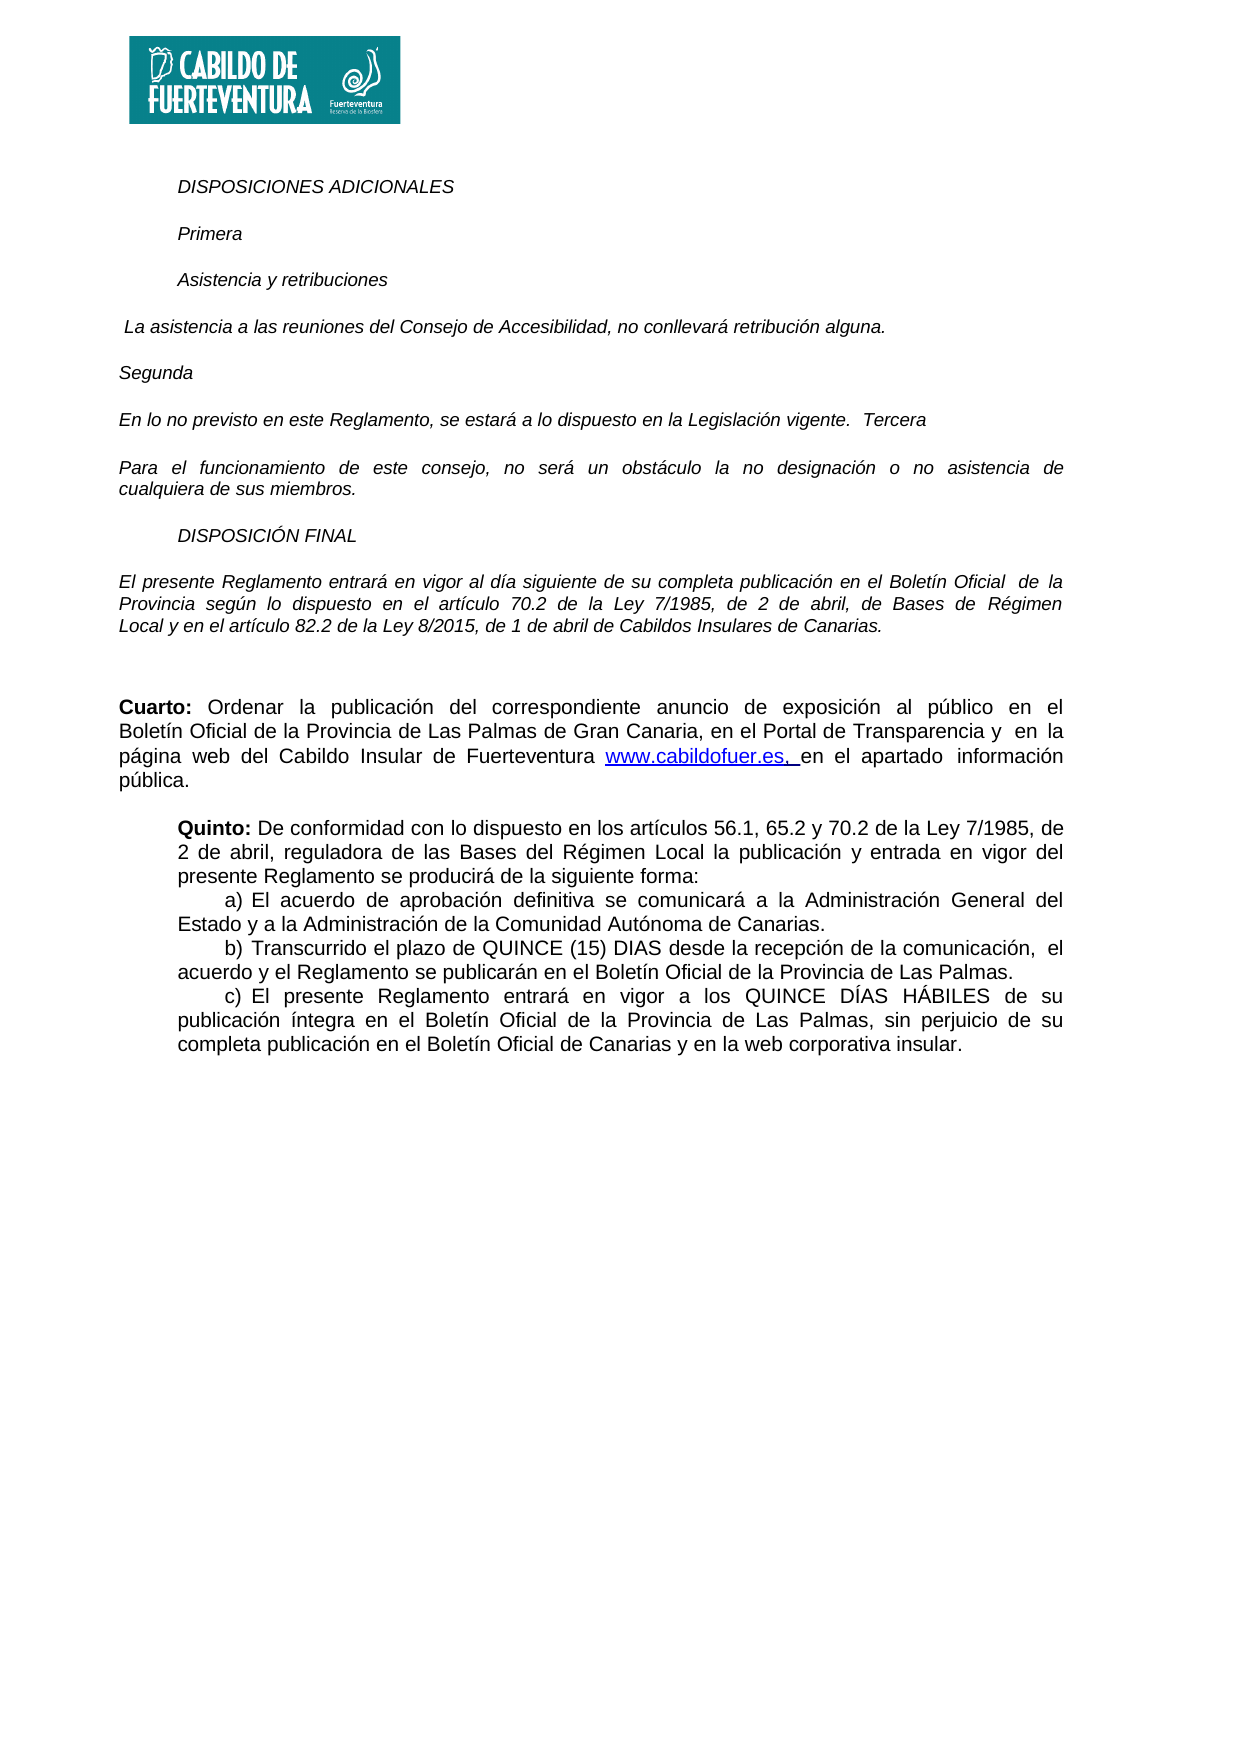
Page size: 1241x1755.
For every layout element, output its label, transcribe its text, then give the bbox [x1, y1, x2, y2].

subtitle Cuarto: Ordenar la publicación del correspondiente anuncio de exposición al público en el Boletín Oficial de la Provincia de Las Palmas de Gran Canaria, en el Portal de Transparencia y en la página web del Cabildo Insular de Fuerteventura www.cabildofuer.es, en el apartado información pública. [119, 695, 1064, 792]
list Transcurrido el plazo de QUINCE (15) DIAS desde la recepción de la comunicación, el acuerdo y el Reglamento se publicarán en el Boletín Oficial de la Provincia de Las Palmas. [151, 936, 1064, 984]
text DISPOSICIONES ADICIONALES [177, 176, 1076, 197]
list El presente Reglamento entrará en vigor a los QUINCE DÍAS HÁBILES de su publicación íntegra en el Boletín Oficial de la Provincia de Las Palmas, sin perjuicio de su completa publicación en el Boletín Oficial de Canarias y en la web corporativa insular. [151, 984, 1064, 1056]
list El acuerdo de aprobación definitiva se comunicará a la Administración General del Estado y a la Administración de la Comunidad Autónoma de Canarias. [151, 888, 1064, 936]
text Primera [177, 223, 1076, 244]
text Quinto: De conformidad con lo dispuesto en los artículos 56.1, 65.2 y 70.2 de la Ley 7/1985, de 2 de abril, reguladora de las Bases del Régimen Local la publicación y entrada en vigor del presente Reglamento se producirá de la siguiente forma: [177, 815, 1064, 888]
text La asistencia a las reuniones del Consejo de Accesibilidad, no conllevará retribución alguna. Segunda [119, 316, 969, 383]
text Asistencia y retribuciones [177, 269, 1076, 291]
text El presente Reglamento entrará en vigor al día siguiente de su completa publicación en el Boletín Oficial de la Provincia según lo dispuesto en el artículo 70.2 de la Ley 7/1985, de 2 de abril, de Bases de Régimen Local y en el artículo 82.2 de la Ley 8/2015, de 1 de abril de Cabildos Insulares de Canarias. [119, 571, 1064, 636]
text DISPOSICIÓN FINAL [177, 525, 1076, 546]
text En lo no previsto en este Reglamento, se estará a lo dispuesto en la Legislación vigente. Tercera [119, 409, 969, 431]
text Para el funcionamiento de este consejo, no será un obstáculo la no designación o no asistencia de cualquiera de sus miembros. [119, 456, 1064, 500]
